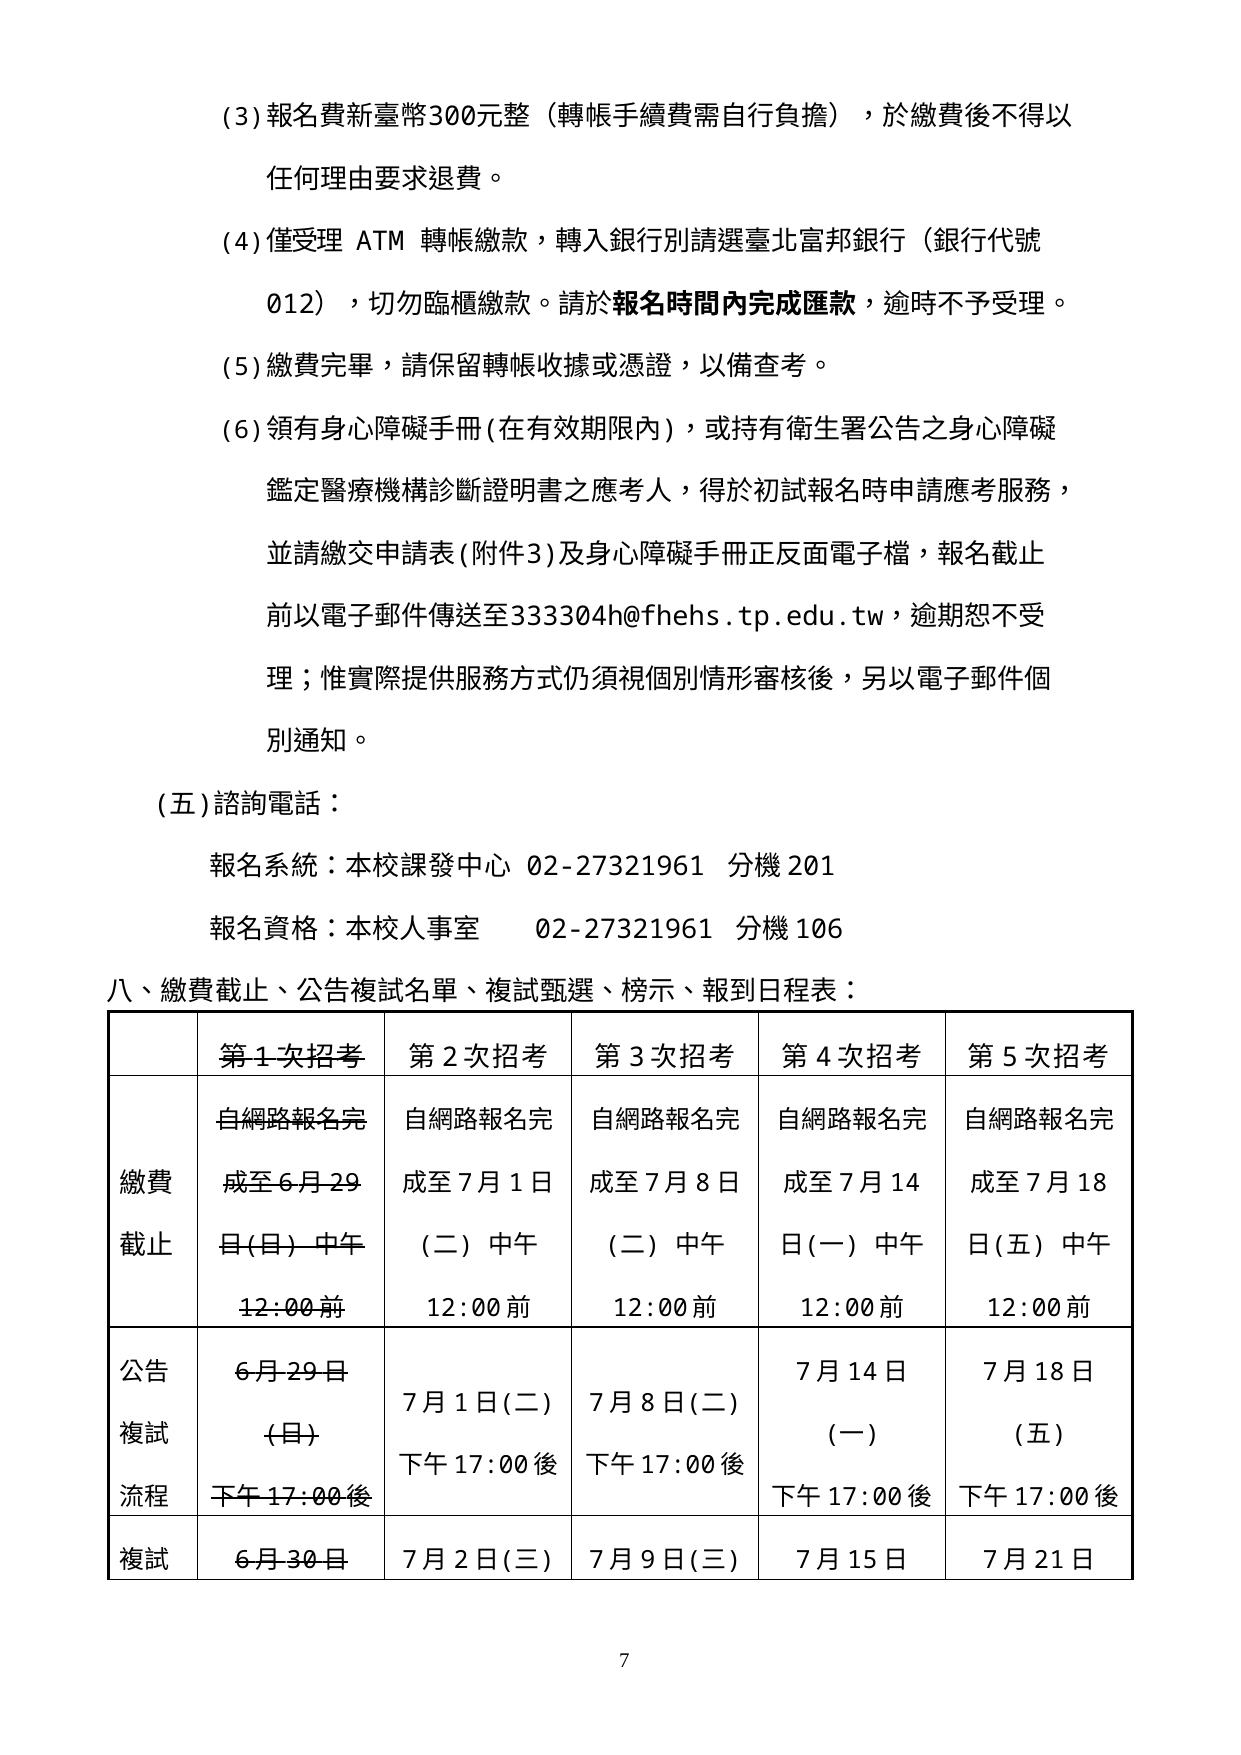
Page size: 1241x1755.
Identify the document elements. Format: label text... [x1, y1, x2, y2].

list 報名費新臺幣300元整（轉帳手續費需自行負擔），於繳費後不得以任何理由要求退費。 [219, 72, 1085, 197]
table_cell 自網路報名完成至7月14日(一) 中午12:00前 [759, 1076, 945, 1326]
table_cell 6月29日(日) 下午17:00後 [198, 1328, 384, 1515]
table_cell 7月9日(三) [572, 1516, 758, 1578]
table_header [110, 1013, 197, 1075]
text (五)諮詢電話： [106, 760, 1134, 822]
table_cell 7月14日(一) 下午17:00後 [759, 1328, 945, 1515]
list 領有身心障礙手冊(在有效期限內)，或持有衛生署公告之身心障礙鑑定醫療機構診斷證明書之應考人，得於初試報名時申請應考服務，並請繳交申請表(附件3)及身心障礙手冊正反面電子檔，報名截止前以電子郵件傳送至333304h@fhehs.tp.edu.tw，逾期恕不受理；惟實際提供服務方式仍須視個別情形審核後，另以電子郵件個別通知。 [219, 385, 1067, 760]
table_header 第3次招考 [572, 1013, 758, 1075]
table_cell 繳費截止 [110, 1076, 197, 1326]
list 僅受理 ATM 轉帳繳款，轉入銀行別請選臺北富邦銀行（銀行代號012），切勿臨櫃繳款。請於報名時間內完成匯款，逾時不予受理。 [219, 197, 1077, 322]
text 報名資格：本校人事室 02-27321961 分機106 [106, 885, 1134, 947]
list 繳費完畢，請保留轉帳收據或憑證，以備查考。 [219, 322, 1134, 385]
table_cell 7月2日(三) [385, 1516, 571, 1578]
table_cell 7月18日(五) 下午17:00後 [946, 1328, 1131, 1515]
table_header 第5次招考 [946, 1013, 1131, 1075]
text 八、繳費截止、公告複試名單、複試甄選、榜示、報到日程表： [106, 947, 1134, 1010]
table_cell 公告 複試流程 [110, 1328, 197, 1515]
table_cell 自網路報名完成至7月8日(二) 中午12:00前 [572, 1076, 758, 1326]
table_cell 自網路報名完成至6月29日(日) 中午12:00前 [198, 1076, 384, 1326]
table_cell 7月8日(二) 下午17:00後 [572, 1328, 758, 1515]
table_cell 6月30日 [198, 1516, 384, 1578]
table_cell 自網路報名完成至7月1日(二) 中午12:00前 [385, 1076, 571, 1326]
table_header 第1次招考 [198, 1013, 384, 1075]
table_cell 7月1日(二) 下午17:00後 [385, 1328, 571, 1515]
table_cell 自網路報名完成至7月18日(五) 中午12:00前 [946, 1076, 1131, 1326]
table_header 第2次招考 [385, 1013, 571, 1075]
table_cell 7月21日 [946, 1516, 1131, 1578]
table_header 第4次招考 [759, 1013, 945, 1075]
table_cell 7月15日 [759, 1516, 945, 1578]
text 報名系統：本校課發中心 02-27321961 分機201 [106, 822, 1134, 885]
table_cell 複試 [110, 1516, 197, 1578]
